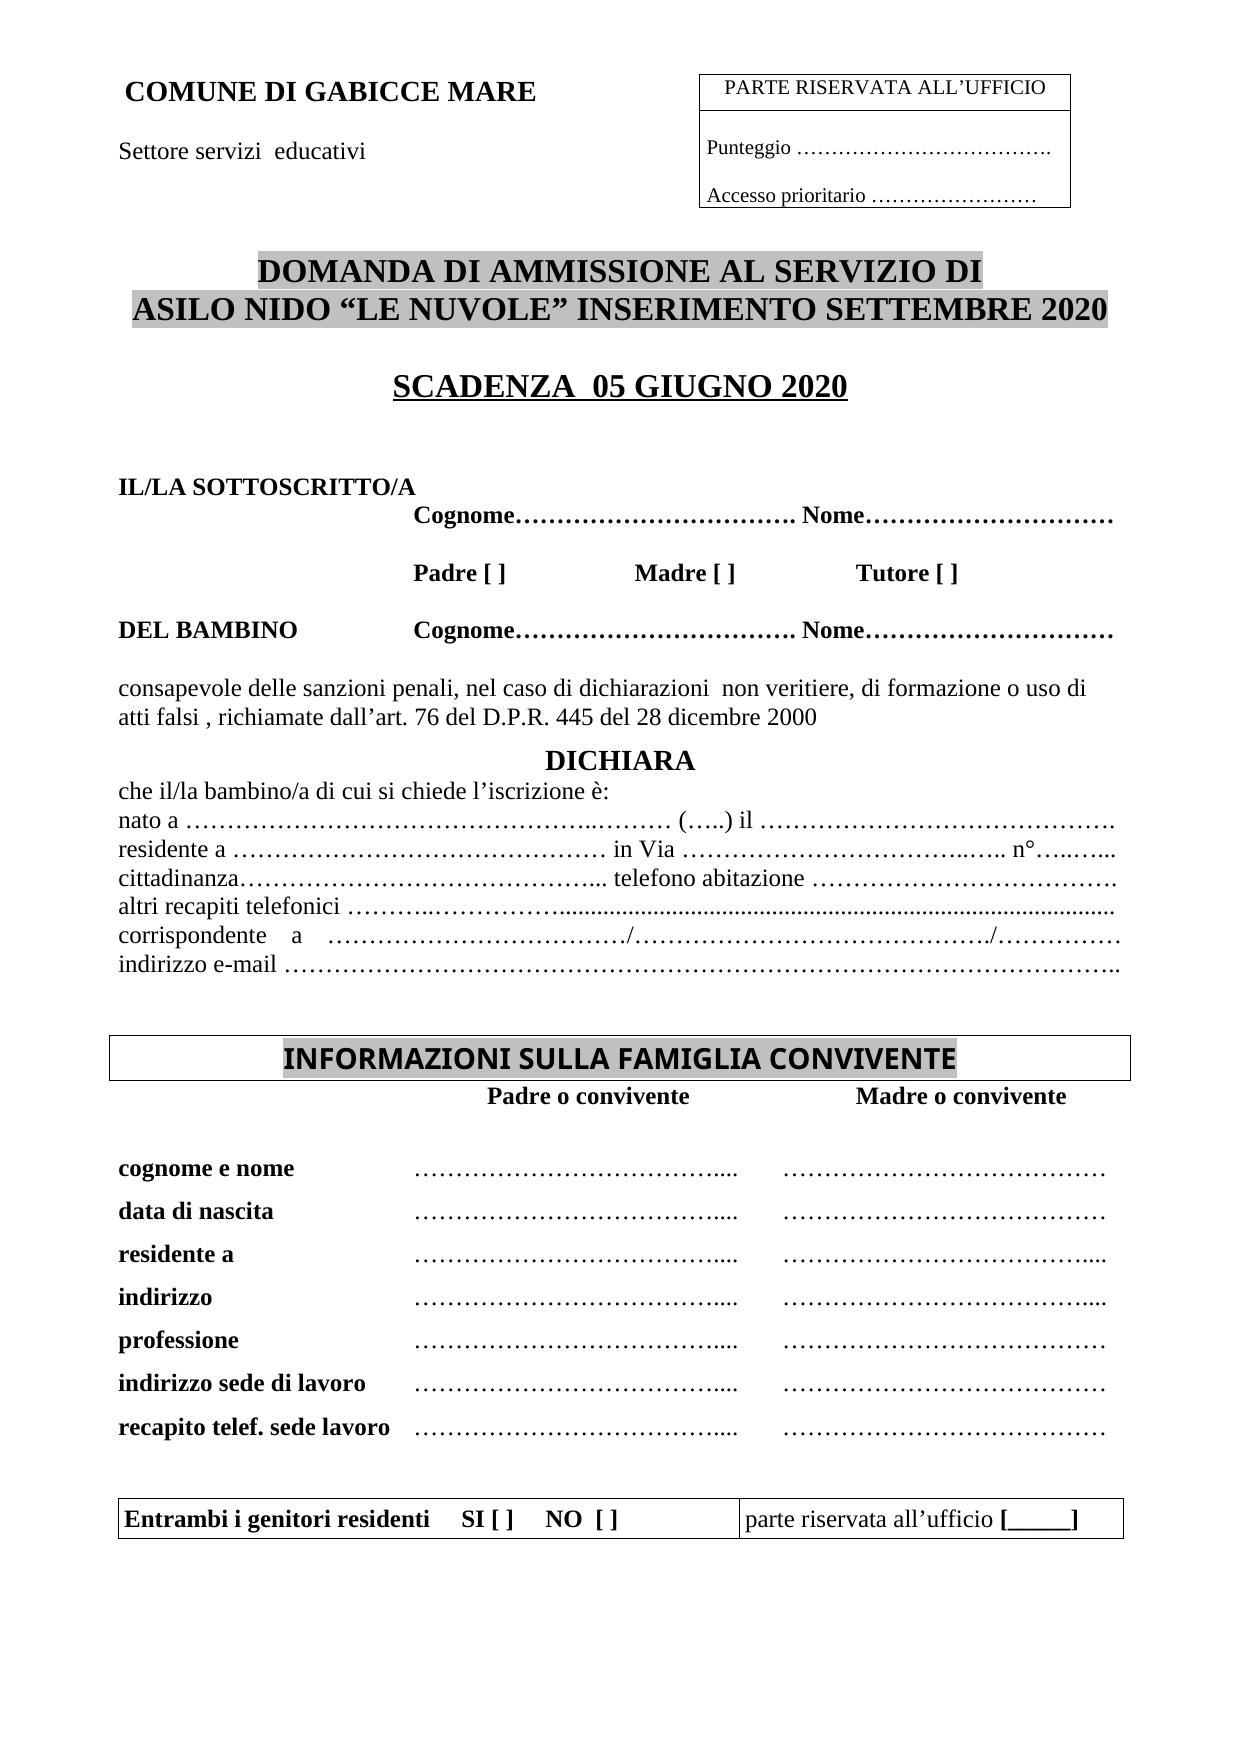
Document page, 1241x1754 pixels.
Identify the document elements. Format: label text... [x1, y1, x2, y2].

text SCADENZA 05 GIUGNO 2020 [118, 366, 1122, 404]
text indirizzo sede di lavoro ……………………………….... ………………………………… [118, 1368, 1122, 1397]
text recapito telef. sede lavoro ……………………………….... ………………………………… [118, 1412, 1122, 1440]
text COMUNE DI GABICCE MARE [118, 74, 699, 136]
table_header Entrambi i genitori residenti SI [ ] NO [ ] [119, 1499, 739, 1538]
text [1071, 136, 1122, 165]
text Cognome……………………………. Nome………………………… [118, 500, 1122, 529]
text Padre o convivente Madre o convivente [118, 1081, 1122, 1110]
text Padre [ ] Madre [ ] Tutore [ ] [118, 558, 1122, 587]
text DEL BAMBINO Cognome……………………………. Nome………………………… [118, 615, 1122, 644]
text nato a …………………………………………..……… (…..) il ……………………………………. residente a ……………………………………… in Via ……………………………..….. n°…..…... cittadinanza……………………………………... telefono abitazione ………………………………. altri recapiti telefonici ………..……………......................................................................................... [118, 805, 1122, 920]
table_header PARTE RISERVATA ALL’UFFICIO [700, 75, 1070, 110]
text DICHIARA [118, 743, 1122, 776]
text DOMANDA DI AMMISSIONE AL SERVIZIO DI [118, 251, 1122, 289]
text ASILO NIDO “LE NUVOLE” INSERIMENTO SETTEMBRE 2020 [118, 289, 1122, 328]
text data di nascita ……………………………….... ………………………………… [118, 1196, 1122, 1225]
text residente a ……………………………….... ……………………………….... [118, 1239, 1122, 1268]
table_cell Punteggio ………………………………. Accesso prioritario …………………… [700, 111, 1070, 207]
text indirizzo ……………………………….... ……………………………….... [118, 1282, 1122, 1311]
text IL/LA SOTTOSCRITTO/A [118, 472, 1122, 500]
table_header parte riservata all’ufficio [_____] [740, 1499, 1123, 1538]
text Settore servizi educativi [118, 136, 699, 165]
text cognome e nome ……………………………….... ………………………………… [118, 1153, 1122, 1182]
text corrispondente a ………………………………/……………………………………./…………… indirizzo e-mail ……………………………………………………………………………………….. [118, 920, 1122, 978]
text professione ……………………………….... ………………………………… [118, 1325, 1122, 1354]
text che il/la bambino/a di cui si chiede l’iscrizione è: [118, 776, 1122, 805]
text [1071, 74, 1122, 136]
text INFORMAZIONI SULLA FAMIGLIA CONVIVENTE [110, 1036, 1130, 1080]
text consapevole delle sanzioni penali, nel caso di dichiarazioni non veritiere, di formazione o uso di atti falsi , richiamate dall’art. 76 del D.P.R. 445 del 28 dicembre 2000 [118, 673, 1122, 730]
